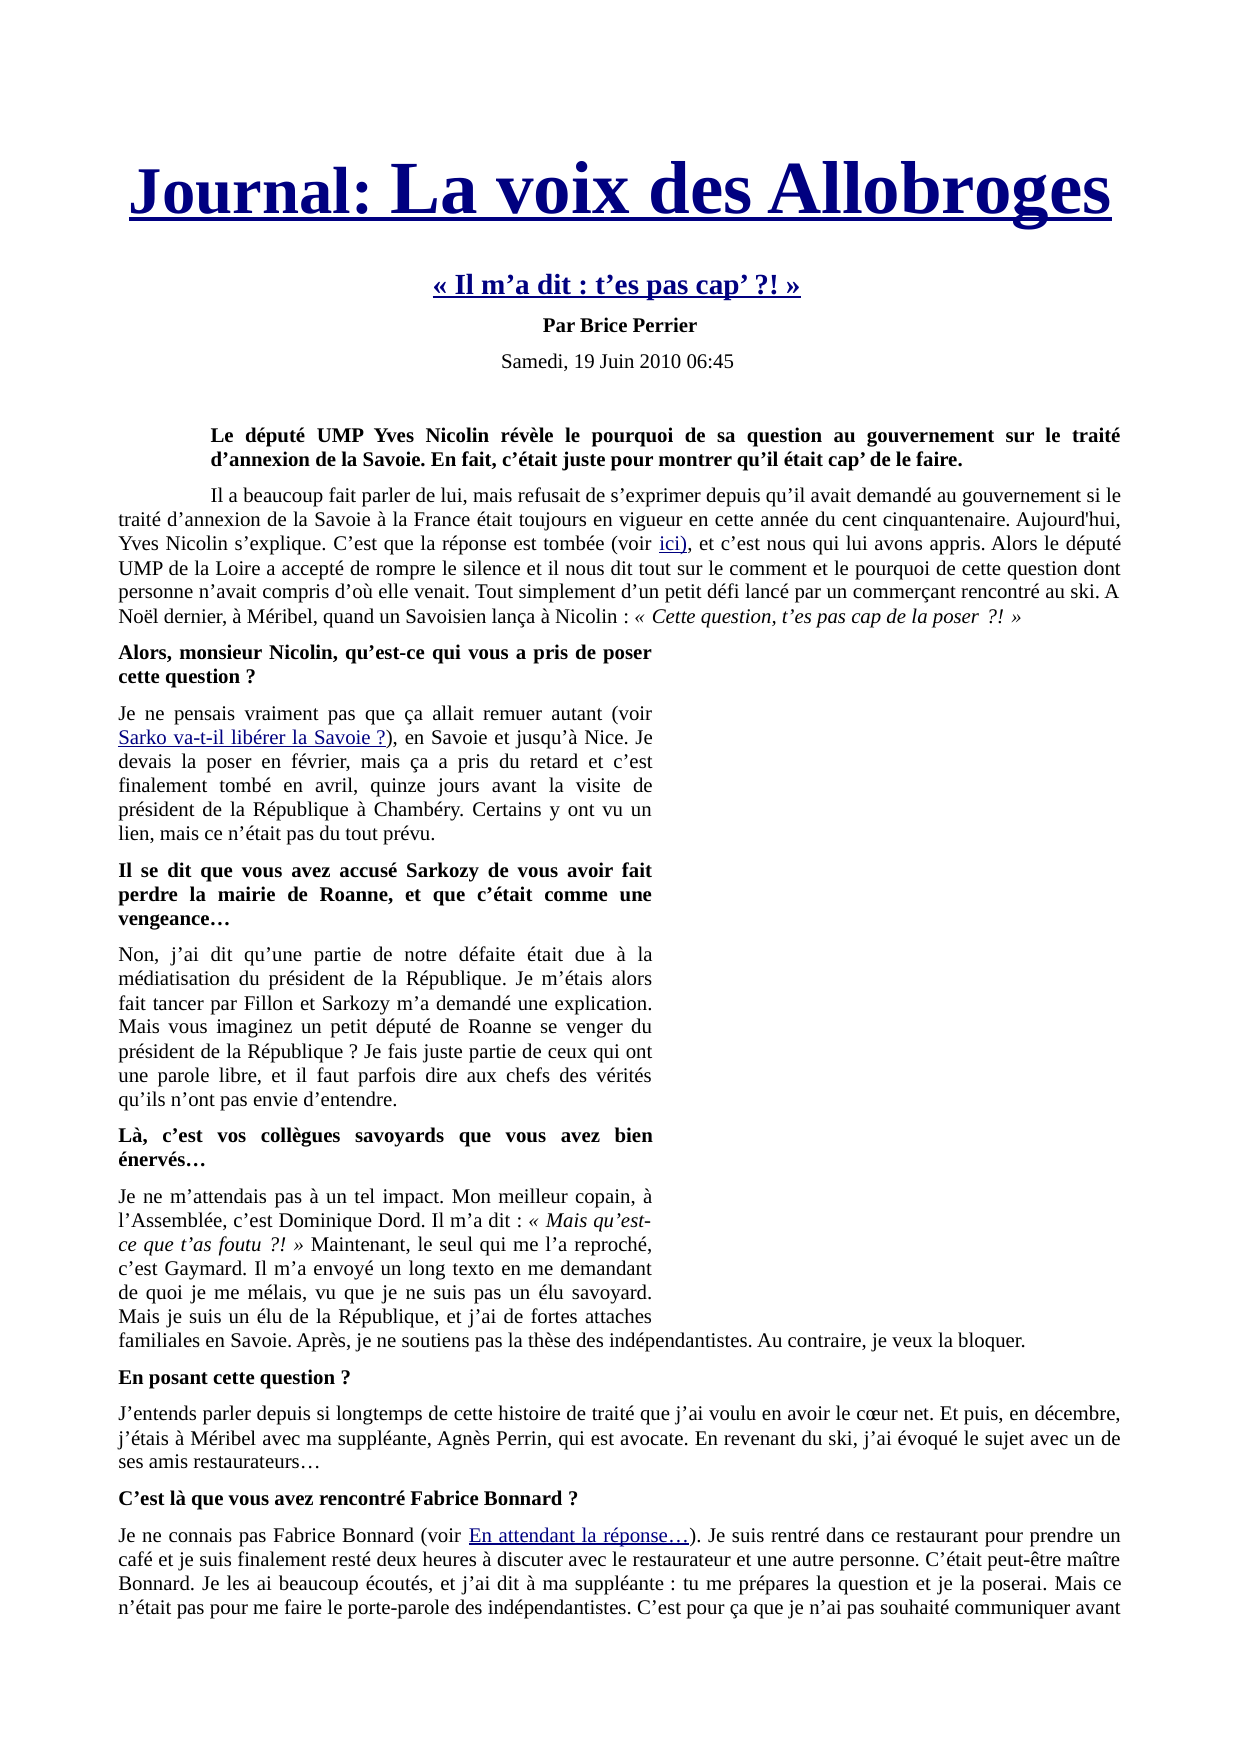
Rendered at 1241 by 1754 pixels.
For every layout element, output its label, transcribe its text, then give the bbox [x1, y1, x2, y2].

text Je ne pensais vraiment pas que ça allait remuer autant (voir Sarko va-t-il libérer la Savoie ?), en Savoie et jusqu’à Nice. Je devais la poser en février, mais ça a pris du retard et c’est finalement tombé en avril, quinze jours avant la visite de président de la République à Chambéry. Certains y ont vu un lien, mais ce n’était pas du tout prévu. [118, 701, 1122, 845]
text J’entends parler depuis si longtemps de cette histoire de traité que j’ai voulu en avoir le cœur net. Et puis, en décembre, j’étais à Méribel avec ma suppléante, Agnès Perrin, qui est avocate. En revenant du ski, j’ai évoqué le sujet avec un de ses amis restaurateurs… [118, 1401, 1122, 1473]
text Le député UMP Yves Nicolin révèle le pourquoi de sa question au gouvernement sur le traité d’annexion de la Savoie. En fait, c’était juste pour montrer qu’il était cap’ de le faire. [118, 423, 1122, 471]
text Je ne m’attendais pas à un tel impact. Mon meilleur copain, à l’Assemblée, c’est Dominique Dord. Il m’a dit : « Mais qu’est-ce que t’as foutu ?! » Maintenant, le seul qui me l’a reproché, c’est Gaymard. Il m’a envoyé un long texto en me demandant de quoi je me mélais, vu que je ne suis pas un élu savoyard. Mais je suis un élu de la République, et j’ai de fortes attaches familiales en Savoie. Après, je ne soutiens pas la thèse des indépendantistes. Au contraire, je veux la bloquer. [118, 1184, 1122, 1352]
text Je ne connais pas Fabrice Bonnard (voir En attendant la réponse…). Je suis rentré dans ce restaurant pour prendre un café et je suis finalement resté deux heures à discuter avec le restaurateur et une autre personne. C’était peut-être maître Bonnard. Je les ai beaucoup écoutés, et j’ai dit à ma suppléante : tu me prépares la question et je la poserai. Mais ce n’était pas pour me faire le porte-parole des indépendantistes. C’est pour ça que je n’ai pas souhaité communiquer avant [118, 1523, 1122, 1619]
text En posant cette question ? [118, 1365, 1122, 1389]
text Non, j’ai dit qu’une partie de notre défaite était due à la médiatisation du président de la République. Je m’étais alors fait tancer par Fillon et Sarkozy m’a demandé une explication. Mais vous imaginez un petit député de Roanne se venger du président de la République ? Je fais juste partie de ceux qui ont une parole libre, et il faut parfois dire aux chefs des vérités qu’ils n’ont pas envie d’entendre. [118, 942, 1122, 1111]
subtitle « Il m’a dit : t’es pas cap’ ?! » [118, 267, 1122, 300]
text Il a beaucoup fait parler de lui, mais refusait de s’exprimer depuis qu’il avait demandé au gouvernement si le traité d’annexion de la Savoie à la France était toujours en vigueur en cette année du cent cinquantenaire. Aujourd'hui, Yves Nicolin s’explique. C’est que la réponse est tombée (voir ici), et c’est nous qui lui avons appris. Alors le député UMP de la Loire a accepté de rompre le silence et il nous dit tout sur le comment et le pourquoi de cette question dont personne n’avait compris d’où elle venait. Tout simplement d’un petit défi lancé par un commerçant rencontré au ski. A Noël dernier, à Méribel, quand un Savoisien lança à Nicolin : « Cette question, t’es pas cap de la poser ?! » [118, 483, 1122, 628]
text Il se dit que vous avez accusé Sarkozy de vous avoir fait perdre la mairie de Roanne, et que c’était comme une vengeance… [118, 858, 1122, 930]
text Là, c’est vos collègues savoyards que vous avez bien énervés… [118, 1123, 1122, 1171]
text Par Brice Perrier [118, 313, 1122, 337]
text C’est là que vous avez rencontré Fabrice Bonnard ? [118, 1486, 1122, 1510]
text Alors, monsieur Nicolin, qu’est-ce qui vous a pris de poser cette question ? [118, 640, 1122, 688]
text Samedi, 19 Juin 2010 06:45 [118, 349, 1122, 373]
subtitle Journal: La voix des Allobroges [118, 143, 1122, 229]
